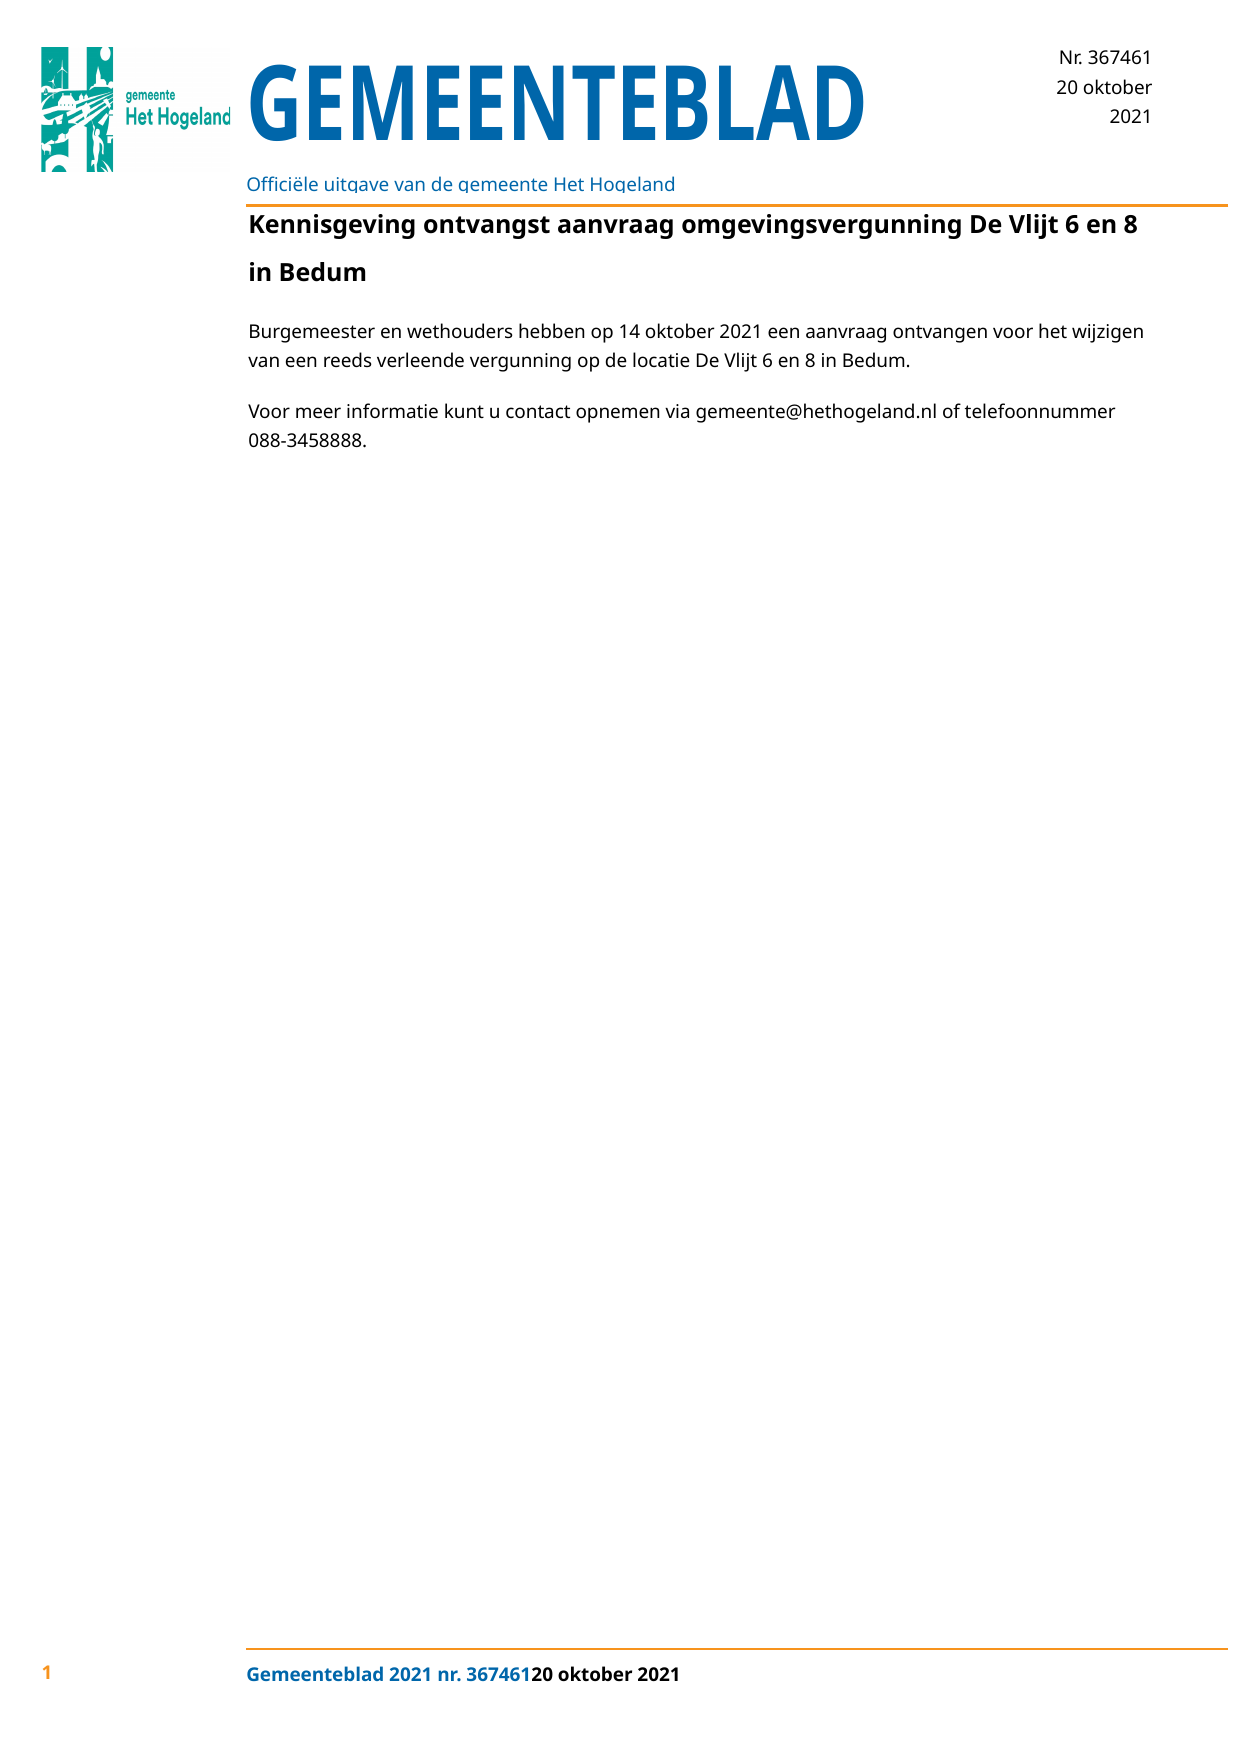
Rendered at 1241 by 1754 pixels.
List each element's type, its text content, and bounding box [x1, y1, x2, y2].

text Kennisgeving ontvangst aanvraag omgevingsvergunning De Vlijt 6 en 8 in Bedum [248, 207, 1152, 288]
text Voor meer informatie kunt u contact opnemen via gemeente@hethogeland.nl of telefoonnummer 088-3458888. [248, 398, 1152, 453]
text Burgemeester en wethouders hebben op 14 oktober 2021 een aanvraag ontvangen voor het wijzigen van een reeds verleende vergunning op de locatie De Vlijt 6 en 8 in Bedum. [248, 318, 1152, 373]
picture [41, 47, 231, 172]
